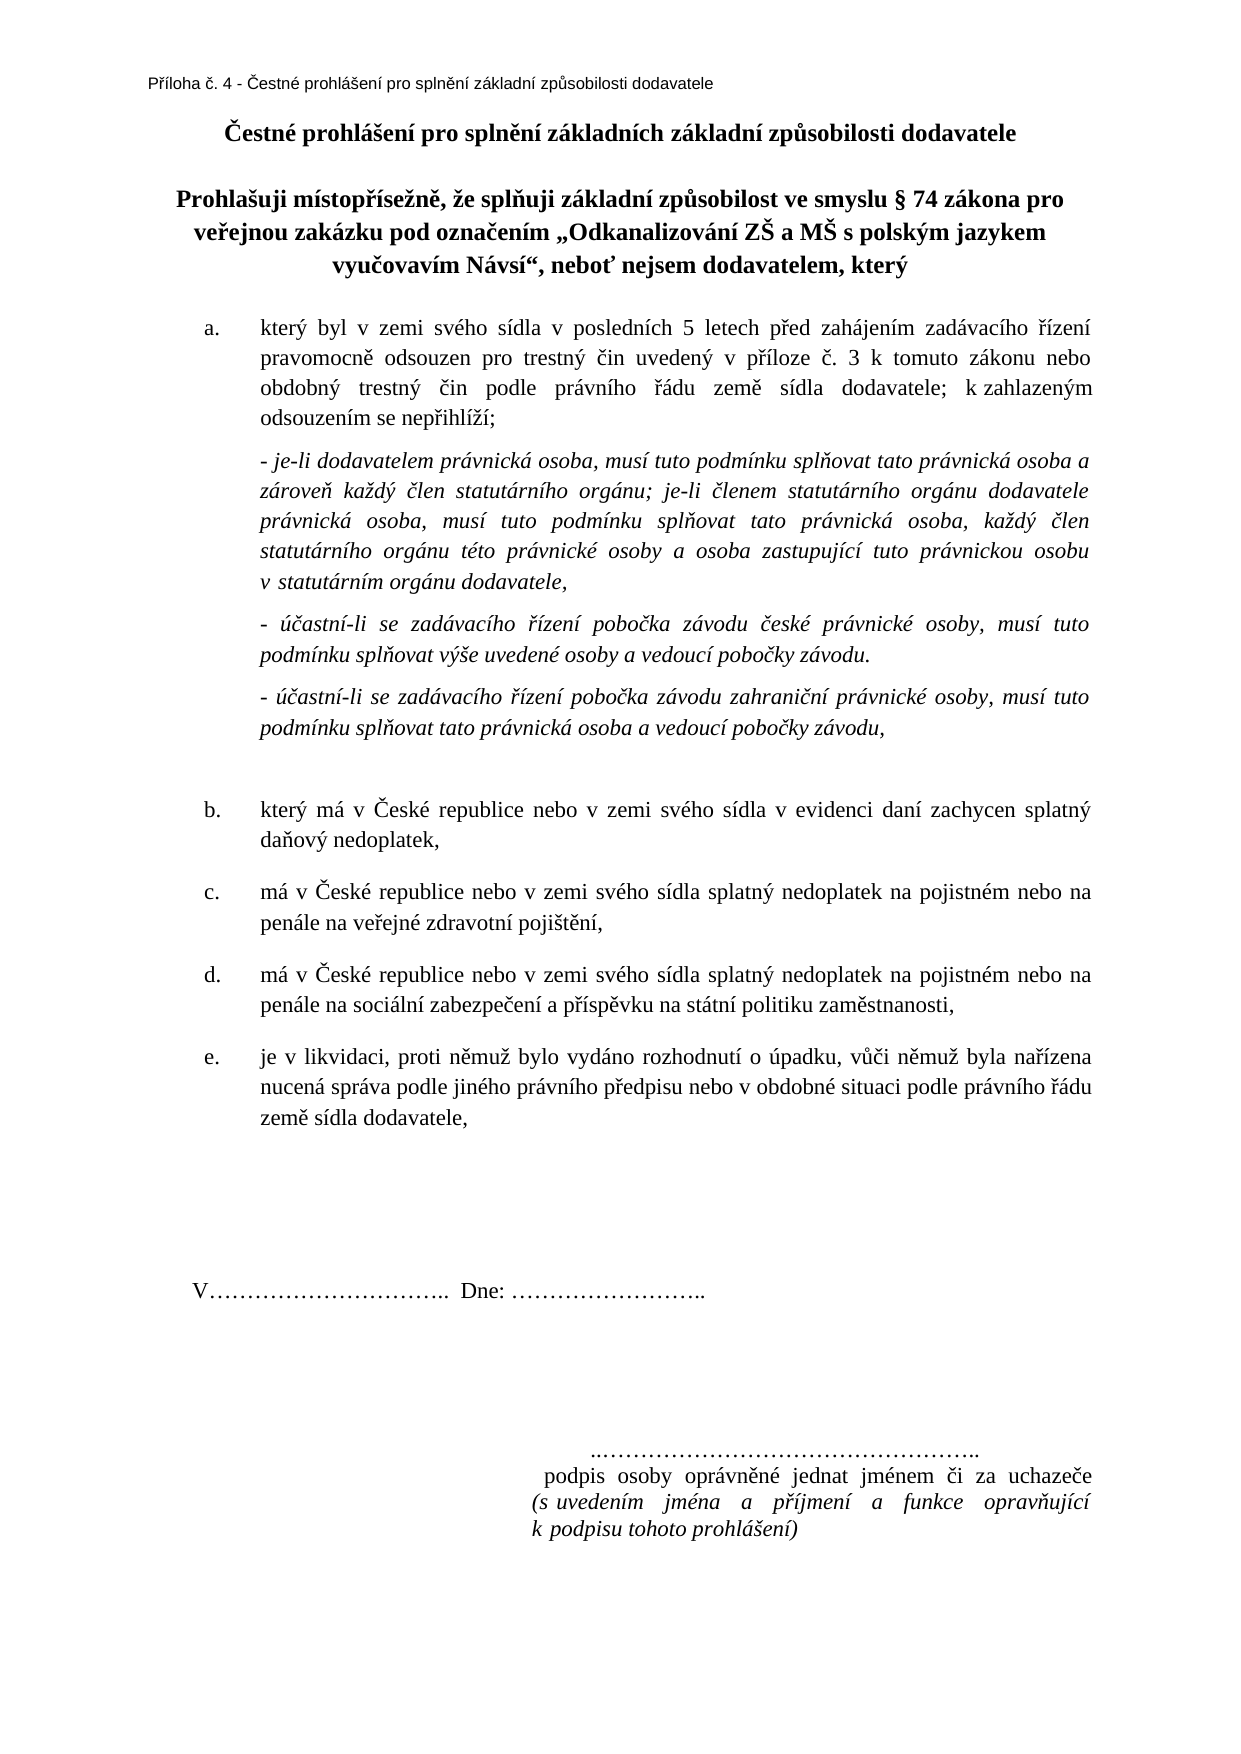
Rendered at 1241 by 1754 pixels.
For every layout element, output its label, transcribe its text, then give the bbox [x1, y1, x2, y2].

list který má v České republice nebo v zemi svého sídla v evidenci daní zachycen splatný daňový nedoplatek, [204, 796, 1093, 852]
list který byl v zemi svého sídla v posledních 5 letech před zahájením zadávacího řízení pravomocně odsouzen pro trestný čin uvedený v příloze č. 3 k tomuto zákonu nebo obdobný trestný čin podle právního řádu země sídla dodavatele; k zahlazeným odsouzením se nepřihlíží; [204, 313, 1093, 431]
list je v likvidaci, proti němuž bylo vydáno rozhodnutí o úpadku, vůči němuž byla nařízena nucená správa podle jiného právního předpisu nebo v obdobné situaci podle právního řádu země sídla dodavatele, [204, 1043, 1093, 1130]
subtitle Prohlašuji místopřísežně, že splňuji základní způsobilost ve smyslu § 74 zákona pro veřejnou zakázku pod označením „Odkanalizování ZŠ a MŠ s polským jazykem vyučovavím Návsí“, neboť nejsem dodavatelem, který [148, 184, 1093, 279]
subtitle podpis osoby oprávněné jednat jménem či za uchazeče (s uvedením jména a příjmení a funkce opravňující k podpisu tohoto prohlášení) [532, 1462, 1093, 1541]
subtitle ..………………………………………….. [532, 1436, 1093, 1462]
subtitle Čestné prohlášení pro splnění základních základní způsobilosti dodavatele [148, 118, 1093, 147]
text - účastní-li se zadávacího řízení pobočka závodu české právnické osoby, musí tuto podmínku splňovat výše uvedené osoby a vedoucí pobočky závodu. [260, 610, 1093, 667]
text - účastní-li se zadávacího řízení pobočka závodu zahraniční právnické osoby, musí tuto podmínku splňovat tato právnická osoba a vedoucí pobočky závodu, [260, 683, 1093, 740]
subtitle V………………………….. Dne: …………………….. [192, 1277, 1093, 1304]
list má v České republice nebo v zemi svého sídla splatný nedoplatek na pojistném nebo na penále na sociální zabezpečení a příspěvku na státní politiku zaměstnanosti, [204, 961, 1093, 1017]
list má v České republice nebo v zemi svého sídla splatný nedoplatek na pojistném nebo na penále na veřejné zdravotní pojištění, [204, 878, 1093, 935]
text - je-li dodavatelem právnická osoba, musí tuto podmínku splňovat tato právnická osoba a zároveň každý člen statutárního orgánu; je-li členem statutárního orgánu dodavatele právnická osoba, musí tuto podmínku splňovat tato právnická osoba, každý člen statutárního orgánu této právnické osoby a osoba zastupující tuto právnickou osobu v statutárním orgánu dodavatele, [260, 447, 1093, 594]
